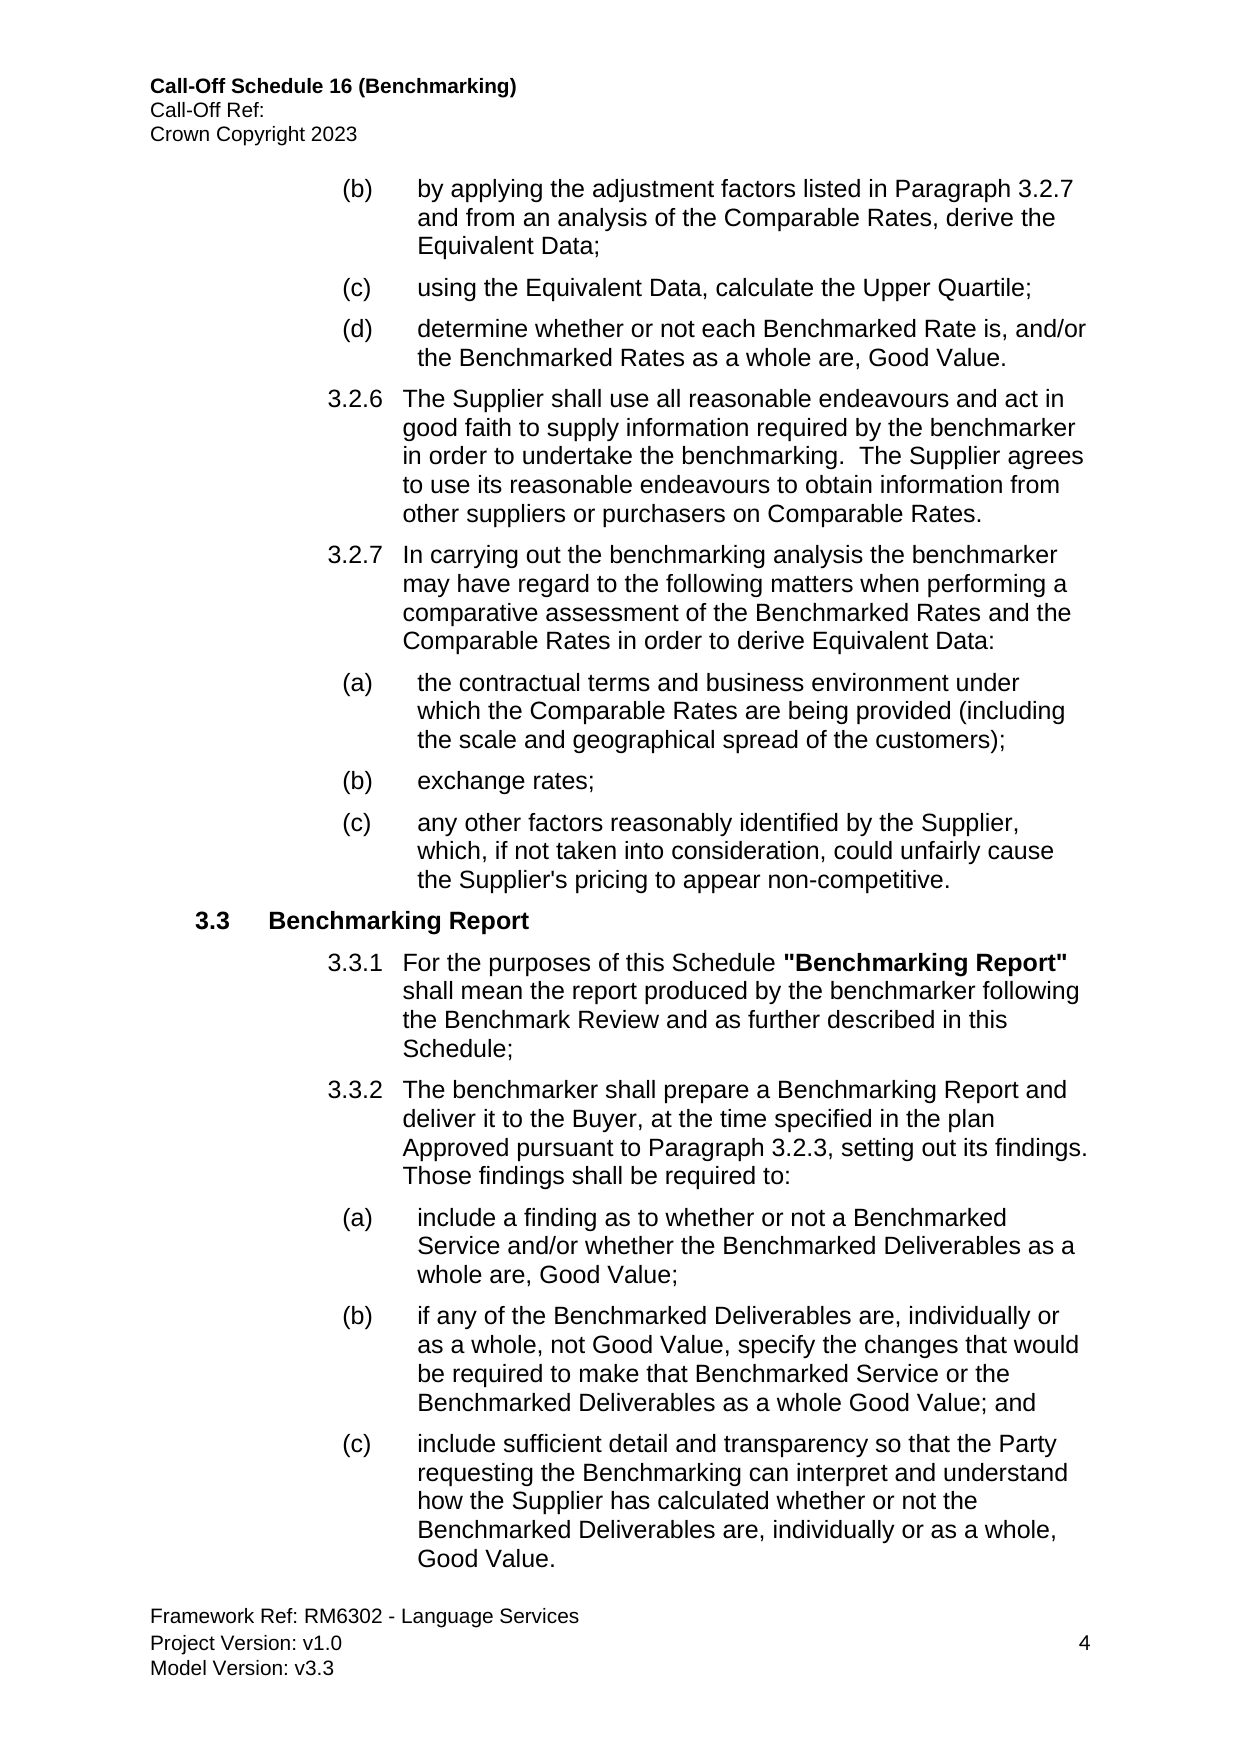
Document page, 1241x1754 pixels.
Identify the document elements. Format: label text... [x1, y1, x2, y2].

list any other factors reasonably identified by the Supplier, which, if not taken into consideration, could unfairly cause the Supplier's pricing to appear non-competitive. [342, 807, 1090, 894]
list Benchmarking Report [195, 906, 1090, 935]
list using the Equivalent Data, calculate the Upper Quartile; [342, 272, 1090, 301]
list if any of the Benchmarked Deliverables are, individually or as a whole, not Good Value, specify the changes that would be required to make that Benchmarked Service or the Benchmarked Deliverables as a whole Good Value; and [342, 1301, 1090, 1416]
list For the purposes of this Schedule "Benchmarking Report" shall mean the report produced by the benchmarker following the Benchmark Review and as further described in this Schedule; [327, 947, 1090, 1062]
list The benchmarker shall prepare a Benchmarking Report and deliver it to the Buyer, at the time specified in the plan Approved pursuant to Paragraph 3.2.3, setting out its findings. Those findings shall be required to: [327, 1075, 1090, 1190]
list exchange rates; [342, 766, 1090, 795]
list the contractual terms and business environment under which the Comparable Rates are being provided (including the scale and geographical spread of the customers); [342, 667, 1090, 754]
list include a finding as to whether or not a Benchmarked Service and/or whether the Benchmarked Deliverables as a whole are, Good Value; [342, 1202, 1090, 1289]
list determine whether or not each Benchmarked Rate is, and/or the Benchmarked Rates as a whole are, Good Value. [342, 314, 1090, 371]
list by applying the adjustment factors listed in Paragraph 3.2.7 and from an analysis of the Comparable Rates, derive the Equivalent Data; [342, 174, 1090, 260]
list In carrying out the benchmarking analysis the benchmarker may have regard to the following matters when performing a comparative assessment of the Benchmarked Rates and the Comparable Rates in order to derive Equivalent Data: [327, 540, 1090, 655]
list The Supplier shall use all reasonable endeavours and act in good faith to supply information required by the benchmarker in order to undertake the benchmarking. The Supplier agrees to use its reasonable endeavours to obtain information from other suppliers or purchasers on Comparable Rates. [327, 384, 1090, 527]
list include sufficient detail and transparency so that the Party requesting the Benchmarking can interpret and understand how the Supplier has calculated whether or not the Benchmarked Deliverables are, individually or as a whole, Good Value. [342, 1429, 1090, 1572]
